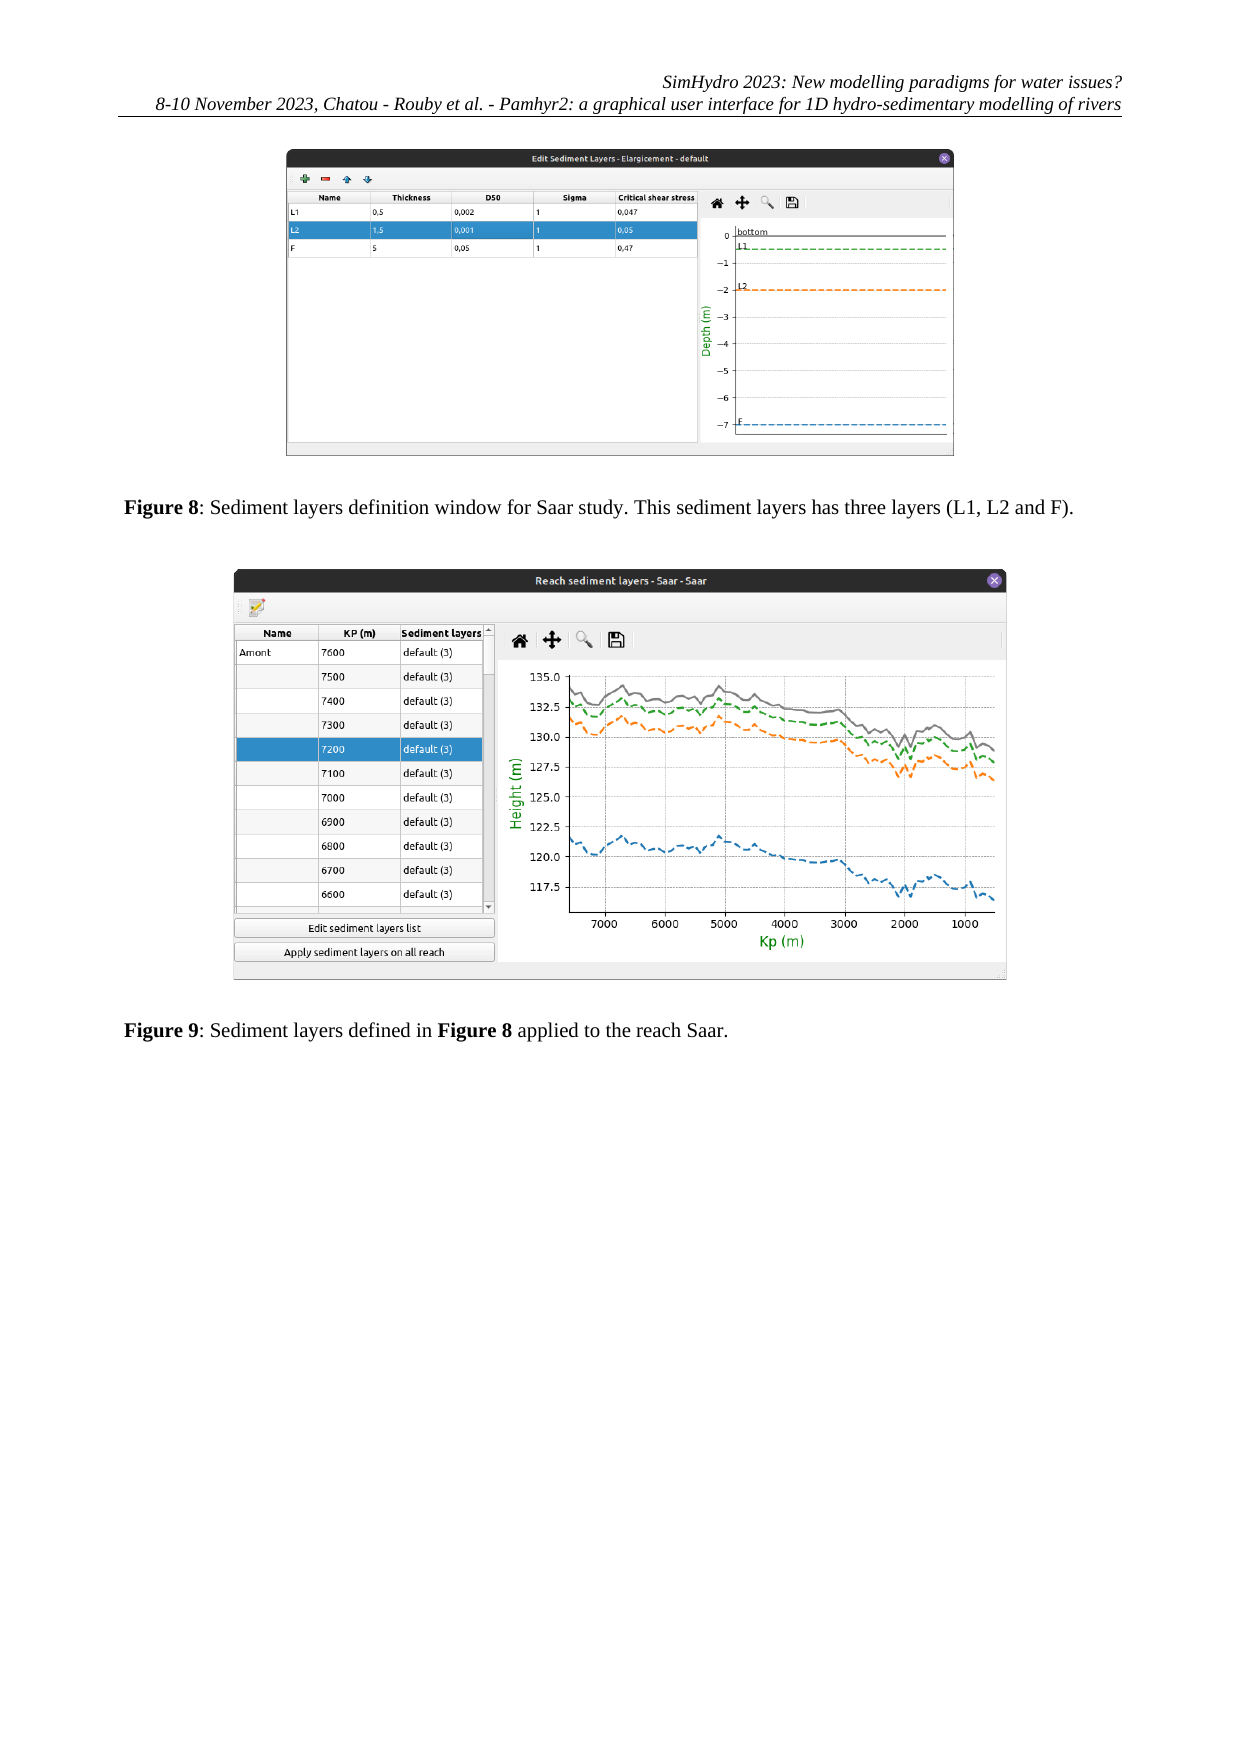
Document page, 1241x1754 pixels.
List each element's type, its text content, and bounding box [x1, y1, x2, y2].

picture [233, 569, 1007, 980]
table_cell Figure 9: Sediment layers defined in Figure 8 applied to the reach Saar. [118, 537, 1122, 1061]
table_header Figure 8: Sediment layers definition window for Saar study. This sediment layers has three layers (L1, L2 and F). [118, 117, 1122, 537]
picture [286, 149, 954, 456]
